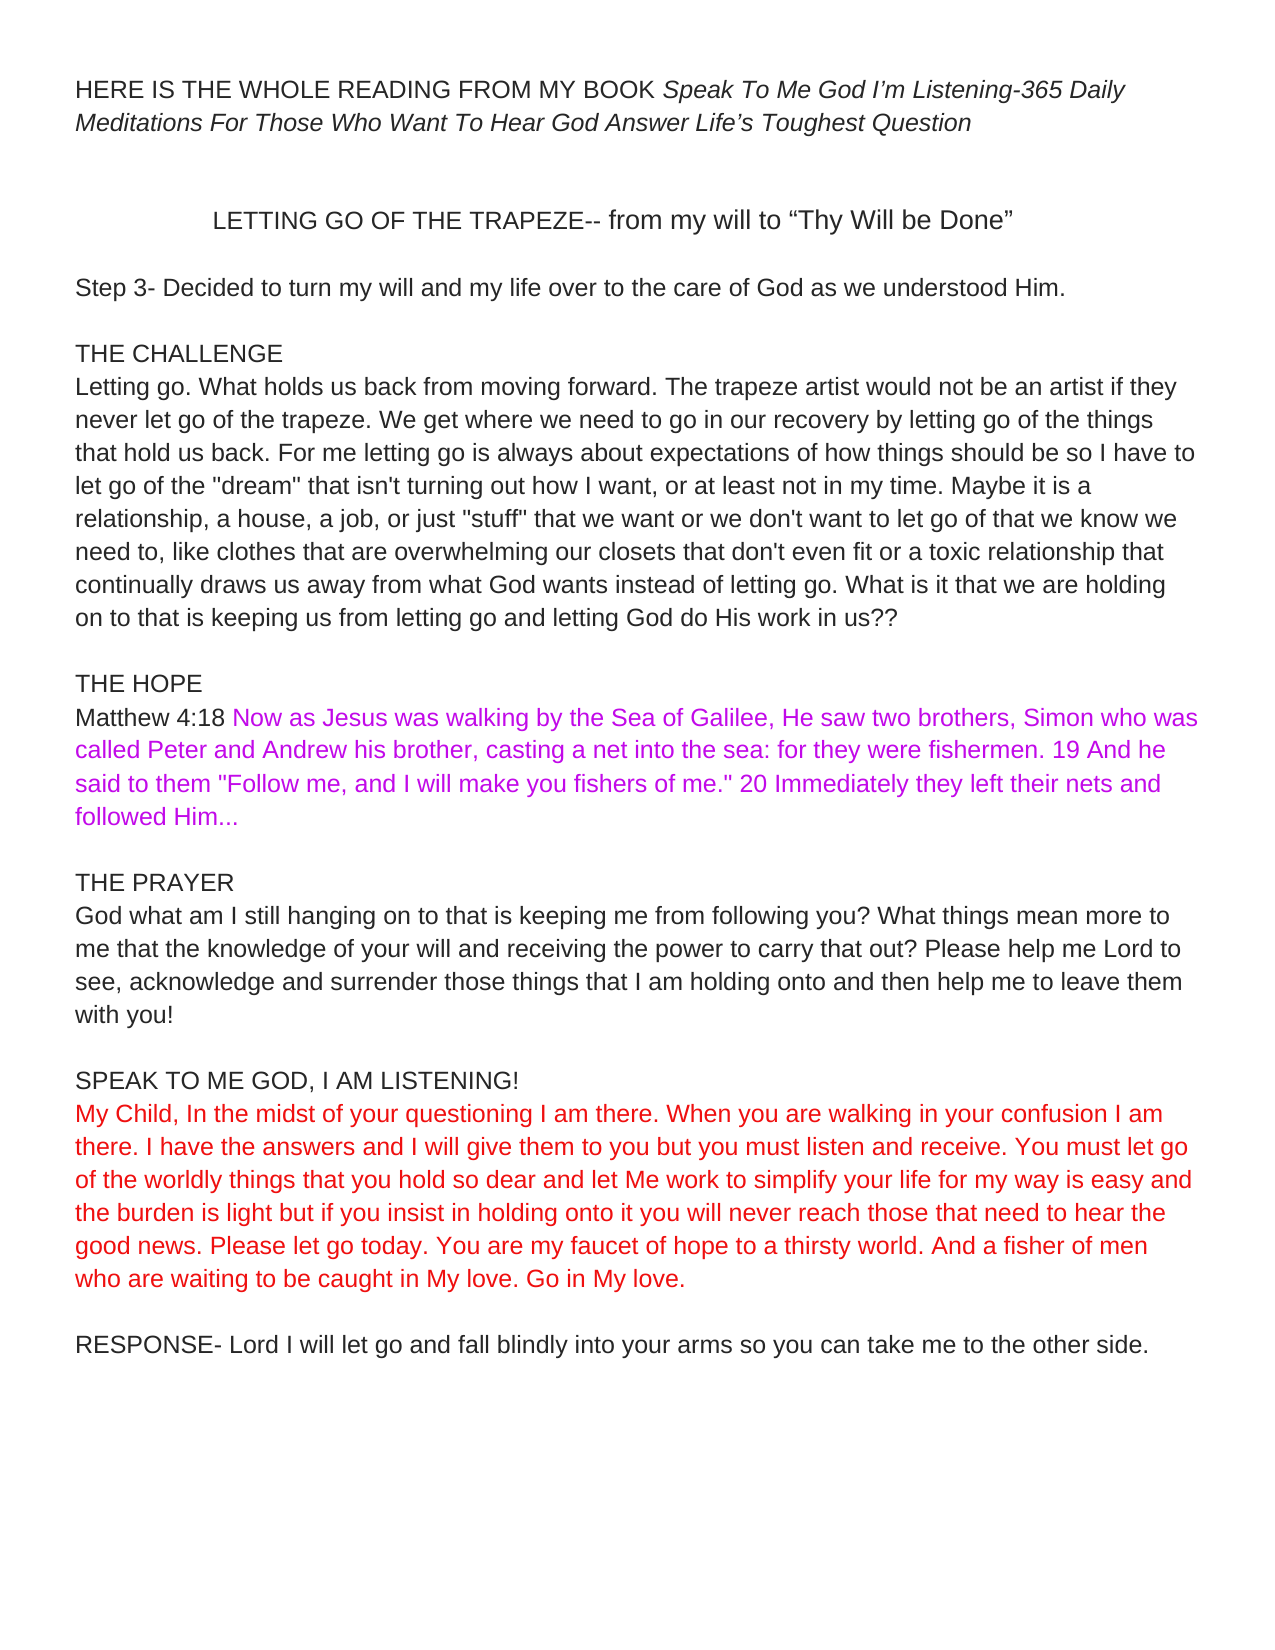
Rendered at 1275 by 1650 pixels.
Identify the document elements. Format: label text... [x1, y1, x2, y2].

text THE HOPE [75, 669, 1200, 698]
text THE PRAYER [75, 868, 1200, 896]
text God what am I still hanging on to that is keeping me from following you? What things mean more to me that the knowledge of your will and receiving the power to carry that out? Please help me Lord to see, acknowledge and surrender those things that I am holding onto and then help me to leave them with you! [75, 901, 1200, 1028]
text Step 3- Decided to turn my will and my life over to the care of God as we understood Him. [75, 273, 1200, 302]
text THE CHALLENGE [75, 339, 1200, 368]
text Matthew 4:18 Now as Jesus was walking by the Sea of Galilee, He saw two brothers, Simon who was called Peter and Andrew his brother, casting a net into the sea: for they were fishermen. 19 And he said to them "Follow me, and I will make you fishers of me." 20 Immediately they left their nets and followed Him... [75, 702, 1200, 830]
text LETTING GO OF THE TRAPEZE-- from my will to “Thy Will be Done” [75, 204, 1200, 236]
text HERE IS THE WHOLE READING FROM MY BOOK Speak To Me God I’m Listening-365 Daily Meditations For Those Who Want To Hear God Answer Life’s Toughest Question [75, 75, 1200, 137]
text Letting go. What holds us back from moving forward. The trapeze artist would not be an artist if they never let go of the trapeze. We get where we need to go in our recovery by letting go of the things that hold us back. For me letting go is always about expectations of how things should be so I have to let go of the "dream" that isn't turning out how I want, or at least not in my time. Maybe it is a relationship, a house, a job, or just "stuff" that we want or we don't want to let go of that we know we need to, like clothes that are overwhelming our closets that don't even fit or a toxic relationship that continually draws us away from what God wants instead of letting go. What is it that we are holding on to that is keeping us from letting go and letting God do His work in us?? [75, 372, 1200, 632]
text SPEAK TO ME GOD, I AM LISTENING! [75, 1066, 1200, 1094]
text RESPONSE- Lord I will let go and fall blindly into your arms so you can take me to the other side. [75, 1330, 1200, 1359]
text My Child, In the midst of your questioning I am there. When you are walking in your confusion I am there. I have the answers and I will give them to you but you must listen and receive. You must let go of the worldly things that you hold so dear and let Me work to simplify your life for my way is easy and the burden is light but if you insist in holding onto it you will never reach those that need to hear the good news. Please let go today. You are my faucet of hope to a thirsty world. And a fisher of men who are waiting to be caught in My love. Go in My love. [75, 1099, 1200, 1293]
